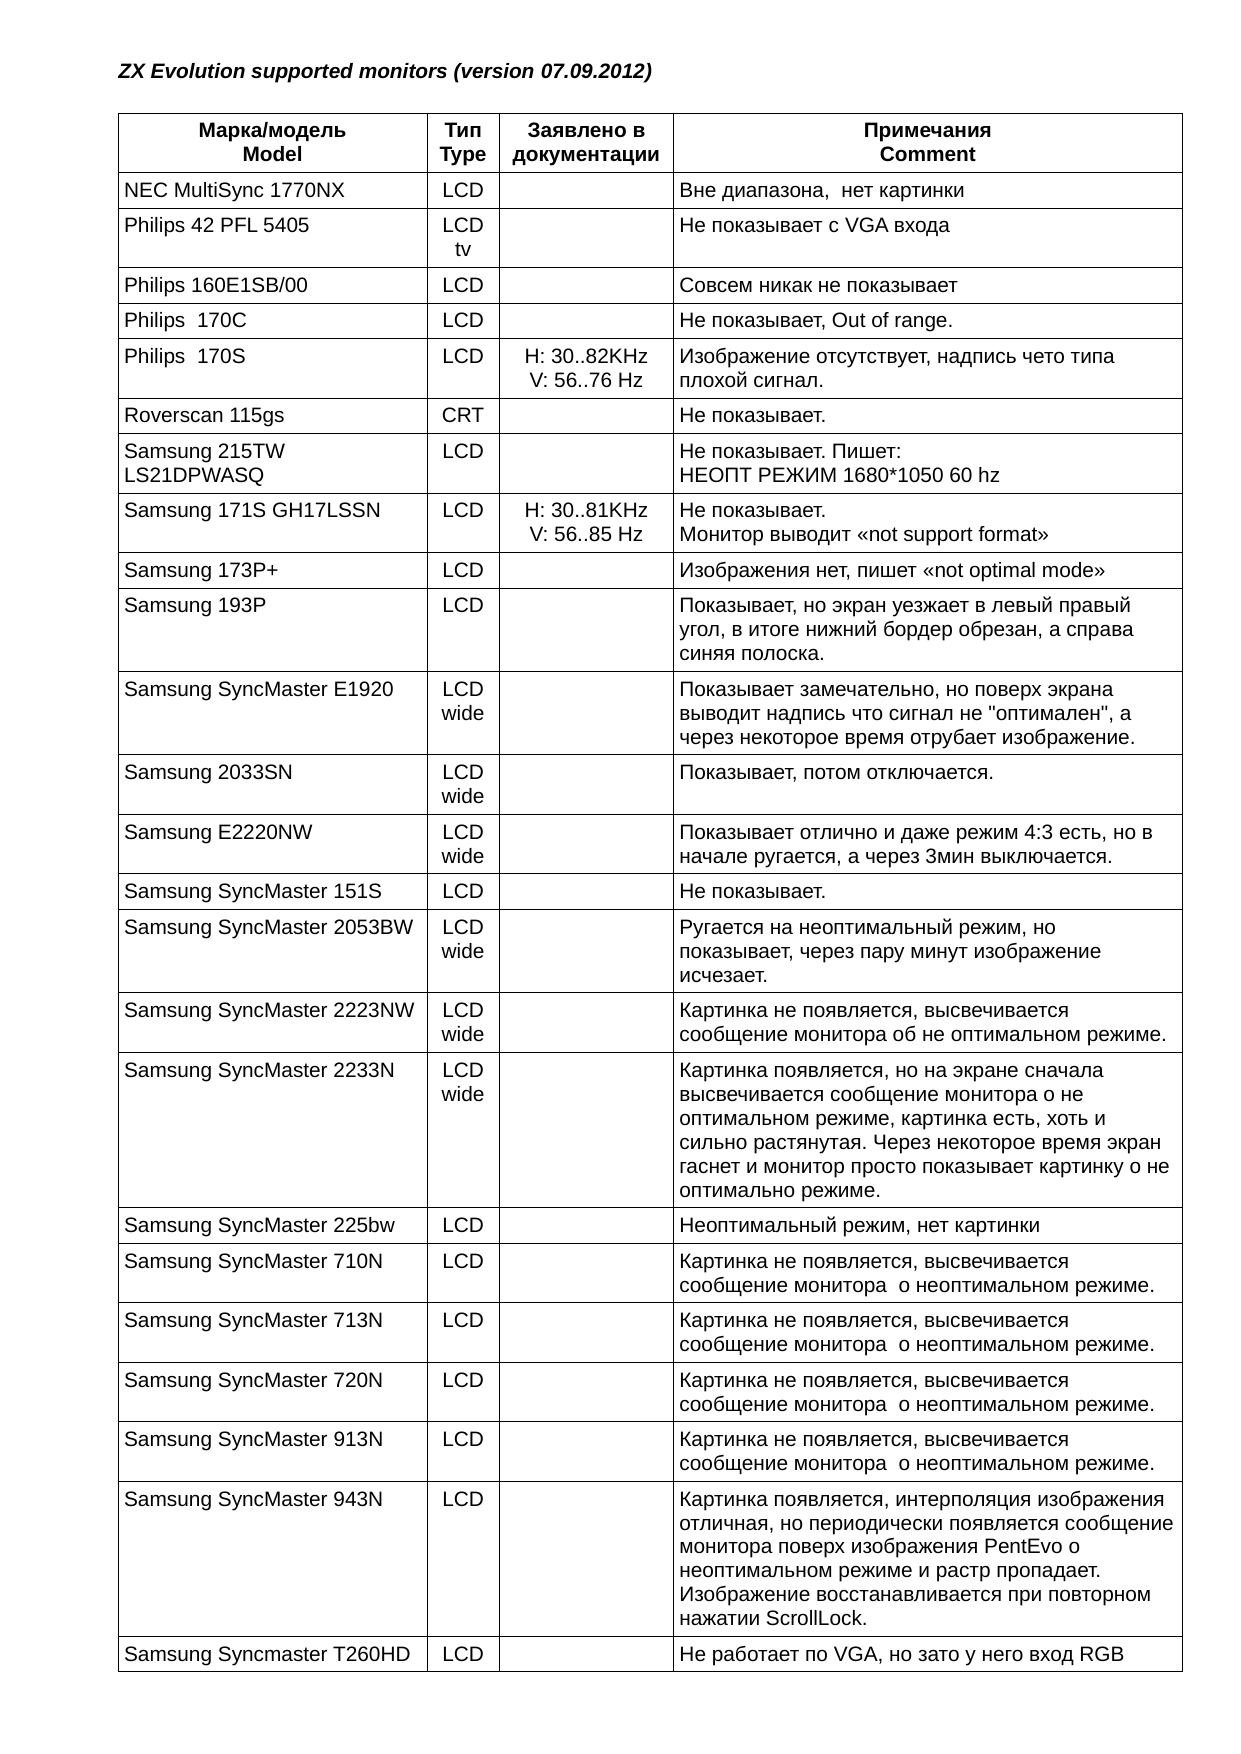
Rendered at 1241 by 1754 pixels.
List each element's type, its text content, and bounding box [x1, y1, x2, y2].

table_cell H: 30..82KHz V: 56..76 Hz [500, 339, 673, 397]
table_cell Samsung SyncMaster 151S [119, 874, 427, 909]
table_cell Samsung SyncMaster 225bw [119, 1208, 427, 1243]
table_cell Philips 160E1SB/00 [119, 268, 427, 302]
table_cell Неоптимальный режим, нет картинки [674, 1208, 1182, 1243]
table_cell LCD tv [428, 209, 499, 267]
table_cell Samsung SyncMaster 2233N [119, 1053, 427, 1207]
table_cell Не показывает. [674, 399, 1182, 433]
table_cell Samsung SyncMaster 720N [119, 1363, 427, 1421]
table_cell [500, 209, 673, 267]
table_cell [500, 1244, 673, 1302]
table_cell [500, 434, 673, 492]
table_cell Samsung 215TW LS21DPWASQ [119, 434, 427, 492]
table_cell LCD wide [428, 910, 499, 992]
table_cell Samsung 193P [119, 589, 427, 671]
table_cell Samsung SyncMaster 943N [119, 1482, 427, 1636]
table_cell [500, 874, 673, 909]
table_cell Картинка не появляется, высвечивается сообщение монитора о неоптимальном режиме. [674, 1363, 1182, 1421]
table_cell Samsung E2220NW [119, 815, 427, 873]
table_cell Samsung SyncMaster 710N [119, 1244, 427, 1302]
table_cell [500, 1422, 673, 1481]
table_cell Philips 170S [119, 339, 427, 397]
table_cell Roverscan 115gs [119, 399, 427, 433]
table_cell Не показывает с VGA входа [674, 209, 1182, 267]
table_cell Картинка не появляется, высвечивается сообщение монитора о неоптимальном режиме. [674, 1244, 1182, 1302]
table_cell NEC MultiSync 1770NX [119, 173, 427, 207]
table_cell Samsung 173P+ [119, 553, 427, 587]
table_cell LCD [428, 173, 499, 207]
table_cell LCD [428, 589, 499, 671]
table_header Тип Type [428, 114, 499, 172]
table_cell Samsung 2033SN [119, 755, 427, 814]
table_cell Не работает по VGA, но зато у него вход RGB [674, 1637, 1182, 1671]
table_cell LCD [428, 494, 499, 552]
table_cell Не показывает. Монитор выводит «not support format» [674, 494, 1182, 552]
table_cell Картинка не появляется, высвечивается сообщение монитора о неоптимальном режиме. [674, 1422, 1182, 1481]
table_cell Samsung 171S GH17LSSN [119, 494, 427, 552]
table_cell Картинка не появляется, высвечивается сообщение монитора об не оптимальном режиме. [674, 993, 1182, 1052]
table_header Марка/модель Model [119, 114, 427, 172]
table_cell Картинка появляется, интерполяция изображения отличная, но периодически появляется сообщение монитора поверх изображения PentEvo о неоптимальном режиме и растр пропадает. Изображение восстанавливается при повторном нажатии ScrollLock. [674, 1482, 1182, 1636]
table_cell Показывает замечательно, но поверх экрана выводит надпись что сигнал не "оптимален", а через некоторое время отрубает изображение. [674, 672, 1182, 754]
table_cell Картинка не появляется, высвечивается сообщение монитора о неоптимальном режиме. [674, 1303, 1182, 1362]
table_cell Ругается на неоптимальный режим, но показывает, через пару минут изображение исчезает. [674, 910, 1182, 992]
table_cell LCD [428, 553, 499, 587]
table_cell [500, 1363, 673, 1421]
table_cell [500, 672, 673, 754]
table_cell [500, 173, 673, 207]
table_cell LCD [428, 434, 499, 492]
table_cell Philips 170C [119, 304, 427, 338]
table_cell [500, 815, 673, 873]
table_cell LCD [428, 1363, 499, 1421]
table_cell Картинка появляется, но на экране сначала высвечивается сообщение монитора о не оптимальном режиме, картинка есть, хоть и сильно растянутая. Через некоторое время экран гаснет и монитор просто показывает картинку о не оптимально режиме. [674, 1053, 1182, 1207]
table_cell [500, 304, 673, 338]
table_cell LCD [428, 339, 499, 397]
table_cell LCD [428, 1637, 499, 1671]
table_cell Samsung SyncMaster E1920 [119, 672, 427, 754]
table_cell LCD wide [428, 993, 499, 1052]
table_cell LCD wide [428, 672, 499, 754]
table_cell LCD [428, 1244, 499, 1302]
table_cell [500, 1303, 673, 1362]
table_cell LCD [428, 304, 499, 338]
table_cell Samsung SyncMaster 913N [119, 1422, 427, 1481]
table_cell Показывает отлично и даже режим 4:3 есть, но в начале ругается, а через 3мин выключается. [674, 815, 1182, 873]
table_cell [500, 1053, 673, 1207]
table_cell LCD wide [428, 1053, 499, 1207]
table_cell Не показывает, Out of range. [674, 304, 1182, 338]
table_cell Philips 42 PFL 5405 [119, 209, 427, 267]
table_cell Cовсем никак не показывает [674, 268, 1182, 302]
table_cell CRT [428, 399, 499, 433]
table_cell LCD [428, 1482, 499, 1636]
table_cell Вне диапазона, нет картинки [674, 173, 1182, 207]
table_cell Samsung Syncmaster T260HD [119, 1637, 427, 1671]
table_cell [500, 993, 673, 1052]
table_cell Показывает, но экран уезжает в левый правый угол, в итоге нижний бордер обрезан, а справа синяя полоска. [674, 589, 1182, 671]
table_cell [500, 1637, 673, 1671]
table_cell [500, 399, 673, 433]
table_cell LCD wide [428, 755, 499, 814]
table_cell [500, 589, 673, 671]
table_cell [500, 1208, 673, 1243]
table_cell [500, 553, 673, 587]
table_cell Samsung SyncMaster 713N [119, 1303, 427, 1362]
table_cell Samsung SyncMaster 2053BW [119, 910, 427, 992]
table_cell Изображения нет, пишет «not optimal mode» [674, 553, 1182, 587]
table_cell [500, 755, 673, 814]
table_cell Показывает, потом отключается. [674, 755, 1182, 814]
table_header Заявлено в документации [500, 114, 673, 172]
table_header Примечания Comment [674, 114, 1182, 172]
table_cell LCD wide [428, 815, 499, 873]
table_cell [500, 268, 673, 302]
table_cell LCD [428, 268, 499, 302]
table_cell LCD [428, 1422, 499, 1481]
table_cell H: 30..81KHz V: 56..85 Hz [500, 494, 673, 552]
table_cell LCD [428, 1208, 499, 1243]
table_cell LCD [428, 874, 499, 909]
table_cell Samsung SyncMaster 2223NW [119, 993, 427, 1052]
table_cell Изображение отсутствует, надпись чето типа плохой сигнал. [674, 339, 1182, 397]
table_cell LCD [428, 1303, 499, 1362]
table_cell Не показывает. [674, 874, 1182, 909]
table_cell Не показывает. Пишет: НЕОПТ РЕЖИМ 1680*1050 60 hz [674, 434, 1182, 492]
table_cell [500, 910, 673, 992]
table_cell [500, 1482, 673, 1636]
